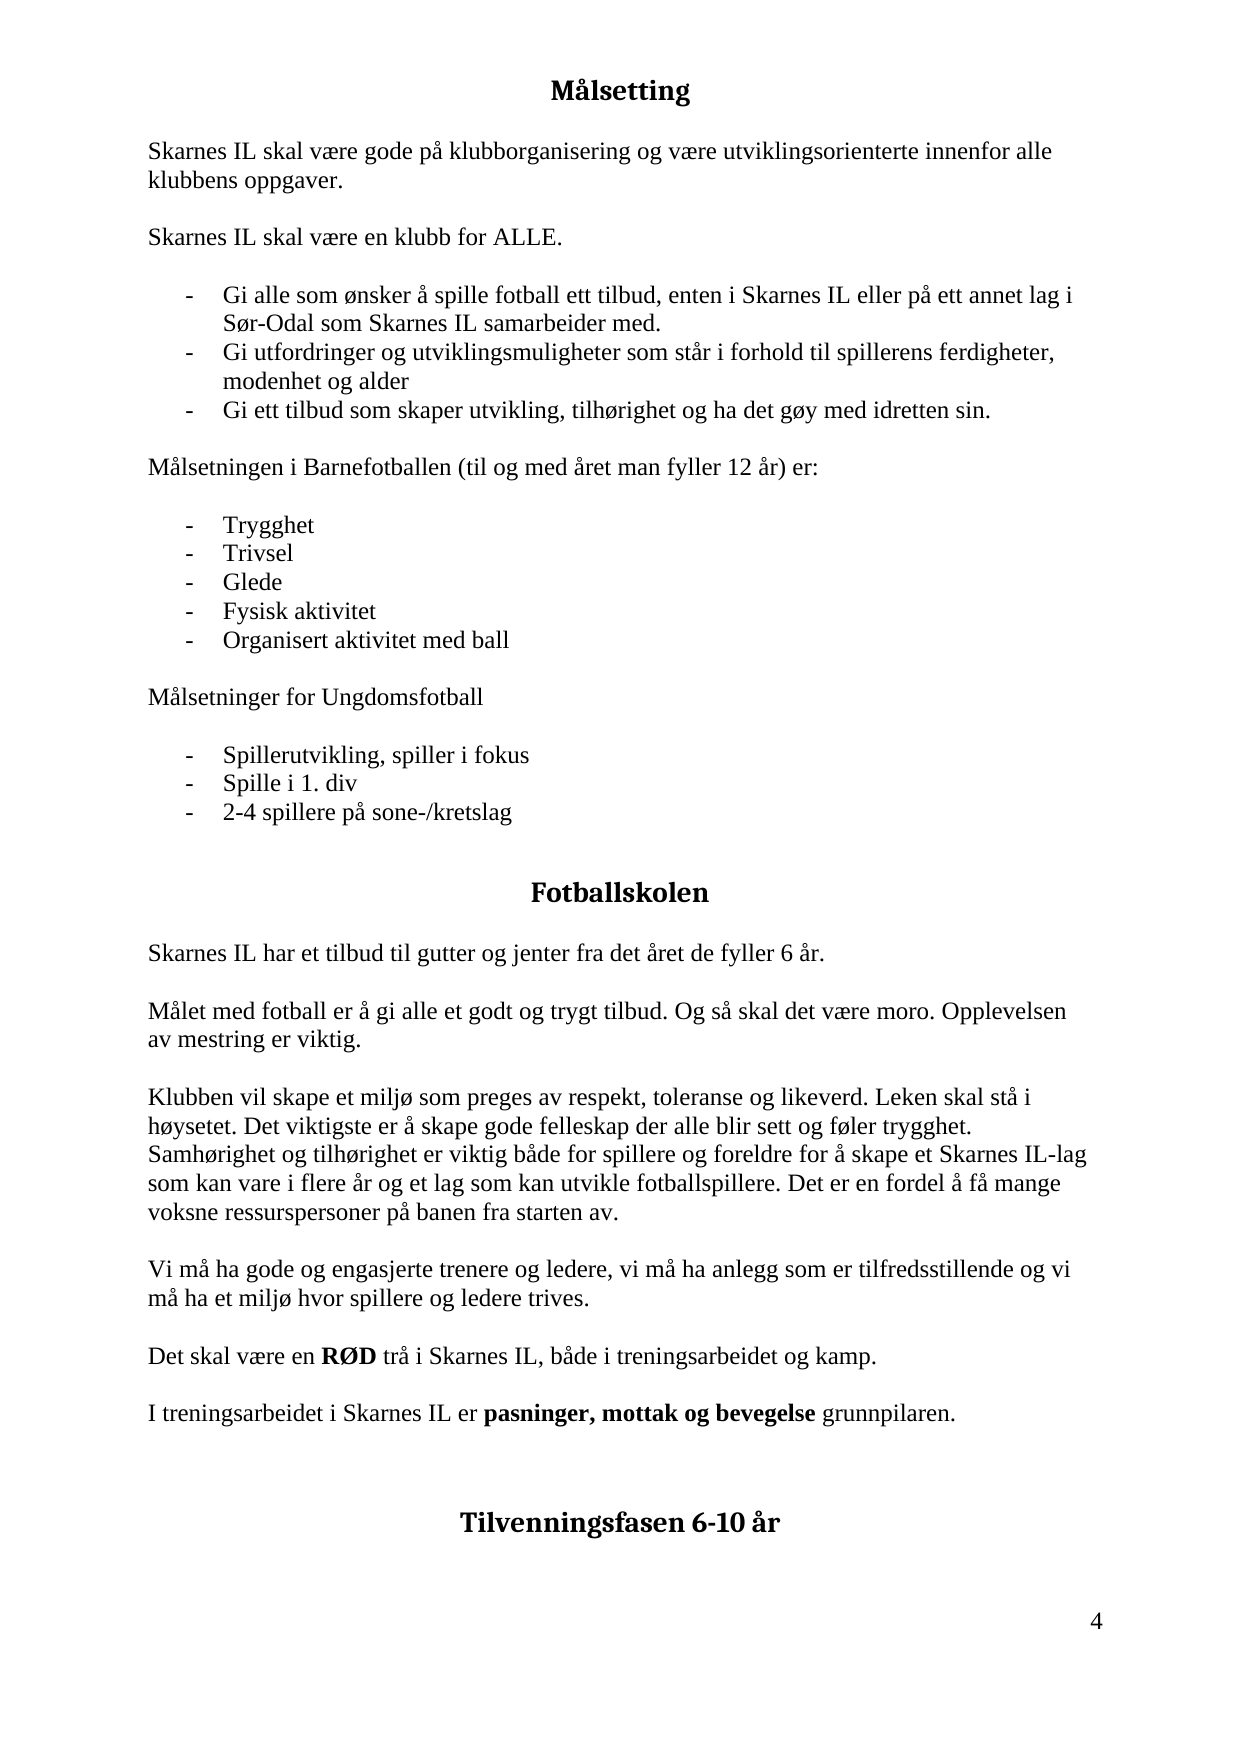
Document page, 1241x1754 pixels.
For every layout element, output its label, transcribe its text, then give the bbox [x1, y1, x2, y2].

subtitle Tilvenningsfasen 6-10 år [148, 1506, 1093, 1539]
list Spille i 1. div [185, 768, 1093, 797]
list Spillerutvikling, spiller i fokus [185, 740, 1093, 768]
text Klubben vil skape et miljø som preges av respekt, toleranse og likeverd. Leken skal stå i høysetet. Det viktigste er å skape gode felleskap der alle blir sett og føler trygghet. Samhørighet og tilhørighet er viktig både for spillere og foreldre for å skape et Skarnes IL-lag som kan vare i flere år og et lag som kan utvikle fotballspillere. Det er en fordel å få mange voksne ressurspersoner på banen fra starten av. [148, 1082, 1093, 1226]
text Skarnes IL har et tilbud til gutter og jenter fra det året de fyller 6 år. [148, 938, 1093, 967]
list 2-4 spillere på sone-/kretslag [185, 797, 1093, 826]
list Gi utfordringer og utviklingsmuligheter som står i forhold til spillerens ferdigheter, modenhet og alder [185, 337, 1093, 395]
list Fysisk aktivitet [185, 596, 1093, 625]
list Gi ett tilbud som skaper utvikling, tilhørighet og ha det gøy med idretten sin. [185, 395, 1093, 423]
text I treningsarbeidet i Skarnes IL er pasninger, mottak og bevegelse grunnpilaren. [148, 1398, 1093, 1427]
list Glede [185, 567, 1093, 596]
text Målsetninger for Ungdomsfotball [148, 682, 1093, 711]
text Det skal være en RØD trå i Skarnes IL, både i treningsarbeidet og kamp. [148, 1341, 1093, 1369]
text Målet med fotball er å gi alle et godt og trygt tilbud. Og så skal det være moro. Opplevelsen av mestring er viktig. [148, 996, 1093, 1053]
list Trivsel [185, 538, 1093, 567]
text Skarnes IL skal være en klubb for ALLE. [148, 222, 1093, 251]
list Gi alle som ønsker å spille fotball ett tilbud, enten i Skarnes IL eller på ett annet lag i Sør-Odal som Skarnes IL samarbeider med. [185, 280, 1093, 337]
list Organisert aktivitet med ball [185, 625, 1093, 653]
subtitle Målsetting [148, 74, 1093, 107]
text Målsetningen i Barnefotballen (til og med året man fyller 12 år) er: [148, 452, 1093, 481]
text Vi må ha gode og engasjerte trenere og ledere, vi må ha anlegg som er tilfredsstillende og vi må ha et miljø hvor spillere og ledere trives. [148, 1254, 1093, 1312]
list Trygghet [185, 510, 1093, 538]
subtitle Fotballskolen [148, 876, 1093, 909]
text Skarnes IL skal være gode på klubborganisering og være utviklingsorienterte innenfor alle klubbens oppgaver. [148, 136, 1093, 193]
